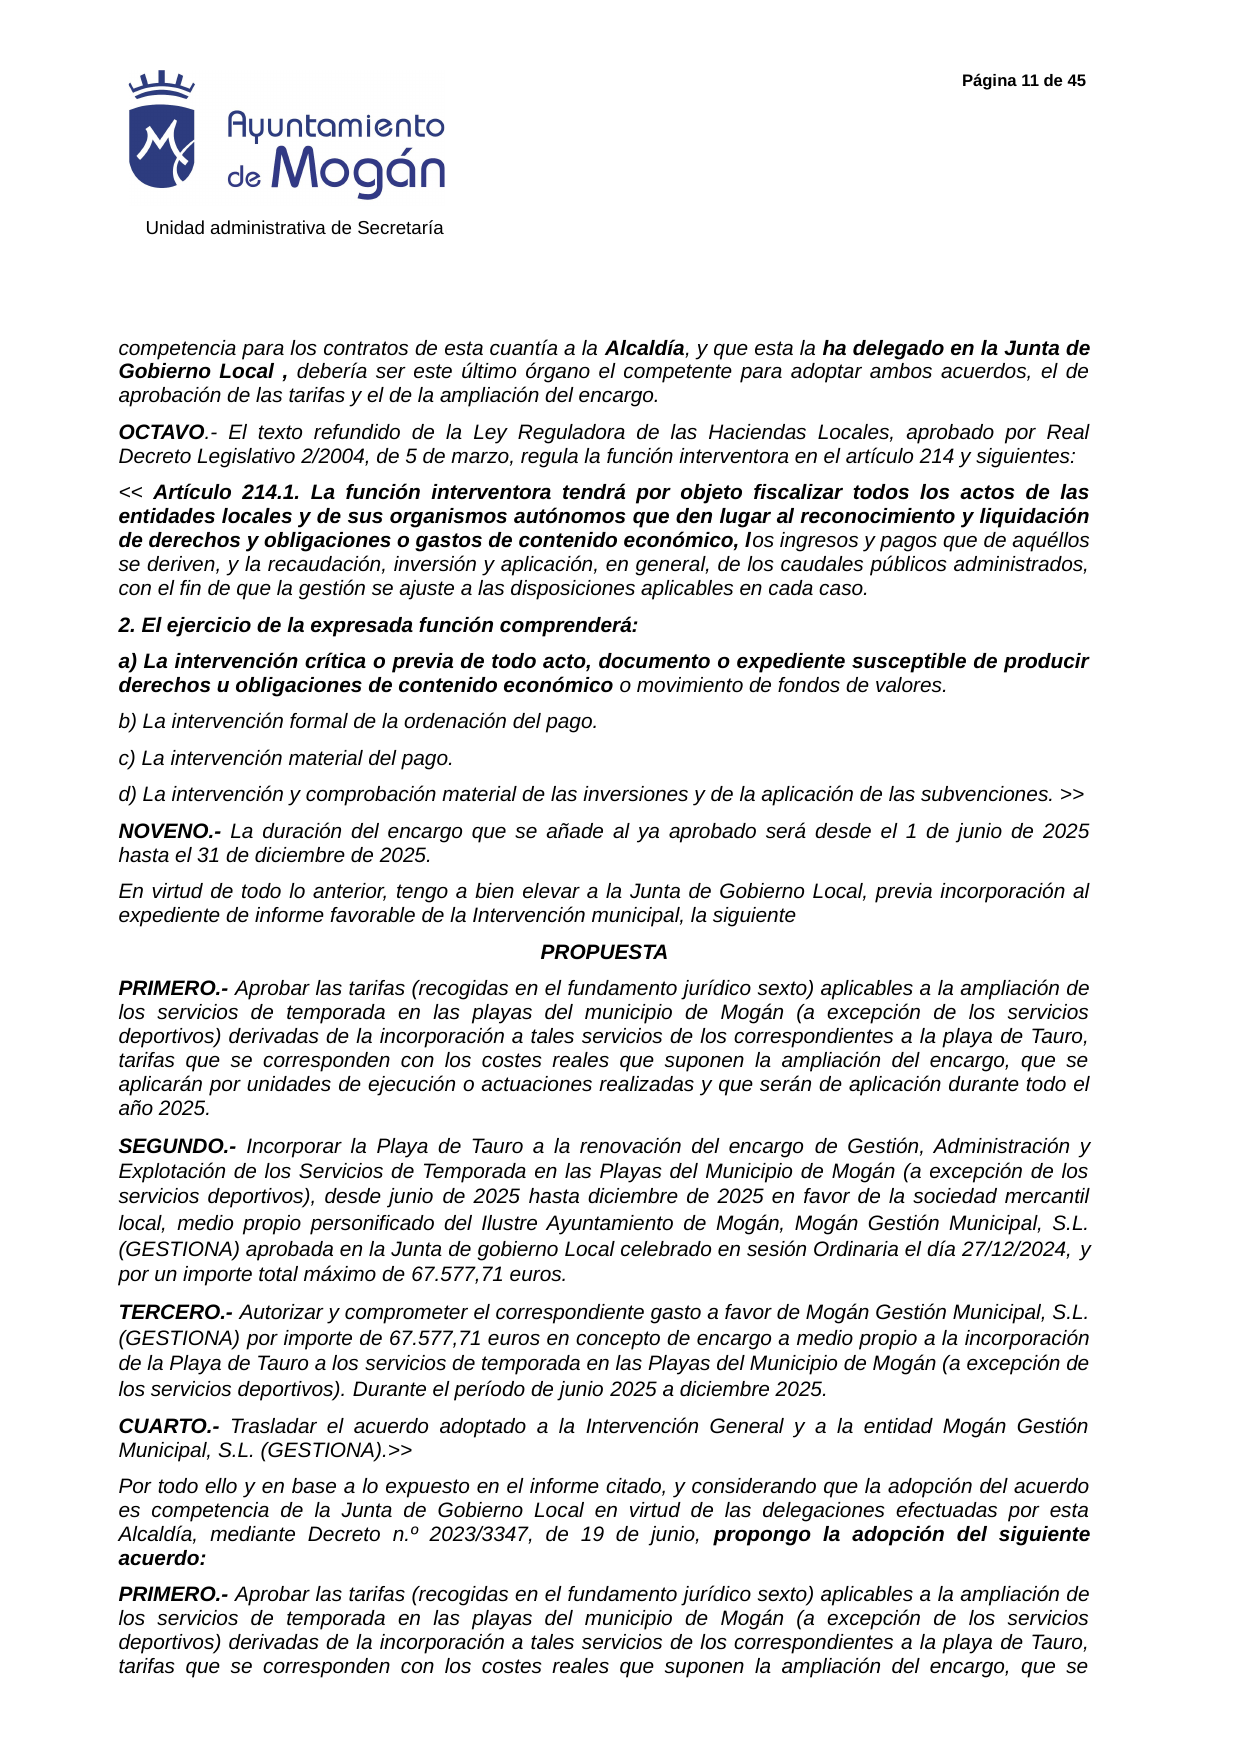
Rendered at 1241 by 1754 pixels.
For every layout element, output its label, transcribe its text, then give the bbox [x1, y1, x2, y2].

text NOVENO.- La duración del encargo que se añade al ya aprobado será desde el 1 de junio de 2025 hasta el 31 de diciembre de 2025. [118, 819, 1092, 867]
text competencia para los contratos de esta cuantía a la Alcaldía, y que esta la ha delegado en la Junta de Gobierno Local , debería ser este último órgano el competente para adoptar ambos acuerdos, el de aprobación de las tarifas y el de la ampliación del encargo. [118, 335, 1092, 407]
text d) La intervención y comprobación material de las inversiones y de la aplicación de las subvenciones. >> [118, 782, 1092, 806]
text PRIMERO.- Aprobar las tarifas (recogidas en el fundamento jurídico sexto) aplicables a la ampliación de los servicios de temporada en las playas del municipio de Mogán (a excepción de los servicios deportivos) derivadas de la incorporación a tales servicios de los correspondientes a la playa de Tauro, tarifas que se corresponden con los costes reales que suponen la ampliación del encargo, que se [118, 1582, 1092, 1678]
text SEGUNDO.- Incorporar la Playa de Tauro a la renovación del encargo de Gestión, Administración y Explotación de los Servicios de Temporada en las Playas del Municipio de Mogán (a excepción de los servicios deportivos), desde junio de 2025 hasta diciembre de 2025 en favor de la sociedad mercantil local, medio propio personificado del Ilustre Ayuntamiento de Mogán, Mogán Gestión Municipal, S.L. (GESTIONA) aprobada en la Junta de gobierno Local celebrado en sesión Ordinaria el día 27/12/2024, y por un importe total máximo de 67.577,71 euros. [118, 1132, 1092, 1286]
text b) La intervención formal de la ordenación del pago. [118, 709, 1092, 733]
text PRIMERO.- Aprobar las tarifas (recogidas en el fundamento jurídico sexto) aplicables a la ampliación de los servicios de temporada en las playas del municipio de Mogán (a excepción de los servicios deportivos) derivadas de la incorporación a tales servicios de los correspondientes a la playa de Tauro, tarifas que se corresponden con los costes reales que suponen la ampliación del encargo, que se aplicarán por unidades de ejecución o actuaciones realizadas y que serán de aplicación durante todo el año 2025. [118, 976, 1092, 1120]
text c) La intervención material del pago. [118, 746, 1092, 770]
text a) La intervención crítica o previa de todo acto, documento o expediente susceptible de producir derechos u obligaciones de contenido económico o movimiento de fondos de valores. [118, 649, 1092, 697]
text CUARTO.- Trasladar el acuerdo adoptado a la Intervención General y a la entidad Mogán Gestión Municipal, S.L. (GESTIONA).>> [118, 1413, 1092, 1461]
text PROPUESTA [118, 939, 1092, 963]
text En virtud de todo lo anterior, tengo a bien elevar a la Junta de Gobierno Local, previa incorporación al expediente de informe favorable de la Intervención municipal, la siguiente [118, 879, 1092, 927]
text Por todo ello y en base a lo expuesto en el informe citado, y considerando que la adopción del acuerdo es competencia de la Junta de Gobierno Local en virtud de las delegaciones efectuadas por esta Alcaldía, mediante Decreto n.º 2023/3347, de 19 de junio, propongo la adopción del siguiente acuerdo: [118, 1474, 1092, 1570]
text << Artículo 214.1. La función interventora tendrá por objeto fiscalizar todos los actos de las entidades locales y de sus organismos autónomos que den lugar al reconocimiento y liquidación de derechos y obligaciones o gastos de contenido económico, los ingresos y pagos que de aquéllos se deriven, y la recaudación, inversión y aplicación, en general, de los caudales públicos administrados, con el fin de que la gestión se ajuste a las disposiciones aplicables en cada caso. [118, 480, 1092, 600]
text TERCERO.- Autorizar y comprometer el correspondiente gasto a favor de Mogán Gestión Municipal, S.L. (GESTIONA) por importe de 67.577,71 euros en concepto de encargo a medio propio a la incorporación de la Playa de Tauro a los servicios de temporada en las Playas del Municipio de Mogán (a excepción de los servicios deportivos). Durante el período de junio 2025 a diciembre 2025. [118, 1298, 1092, 1401]
picture [128, 70, 445, 206]
text OCTAVO.- El texto refundido de la Ley Reguladora de las Haciendas Locales, aprobado por Real Decreto Legislativo 2/2004, de 5 de marzo, regula la función interventora en el artículo 214 y siguientes: [118, 420, 1092, 468]
text 2. El ejercicio de la expresada función comprenderá: [118, 612, 1092, 636]
